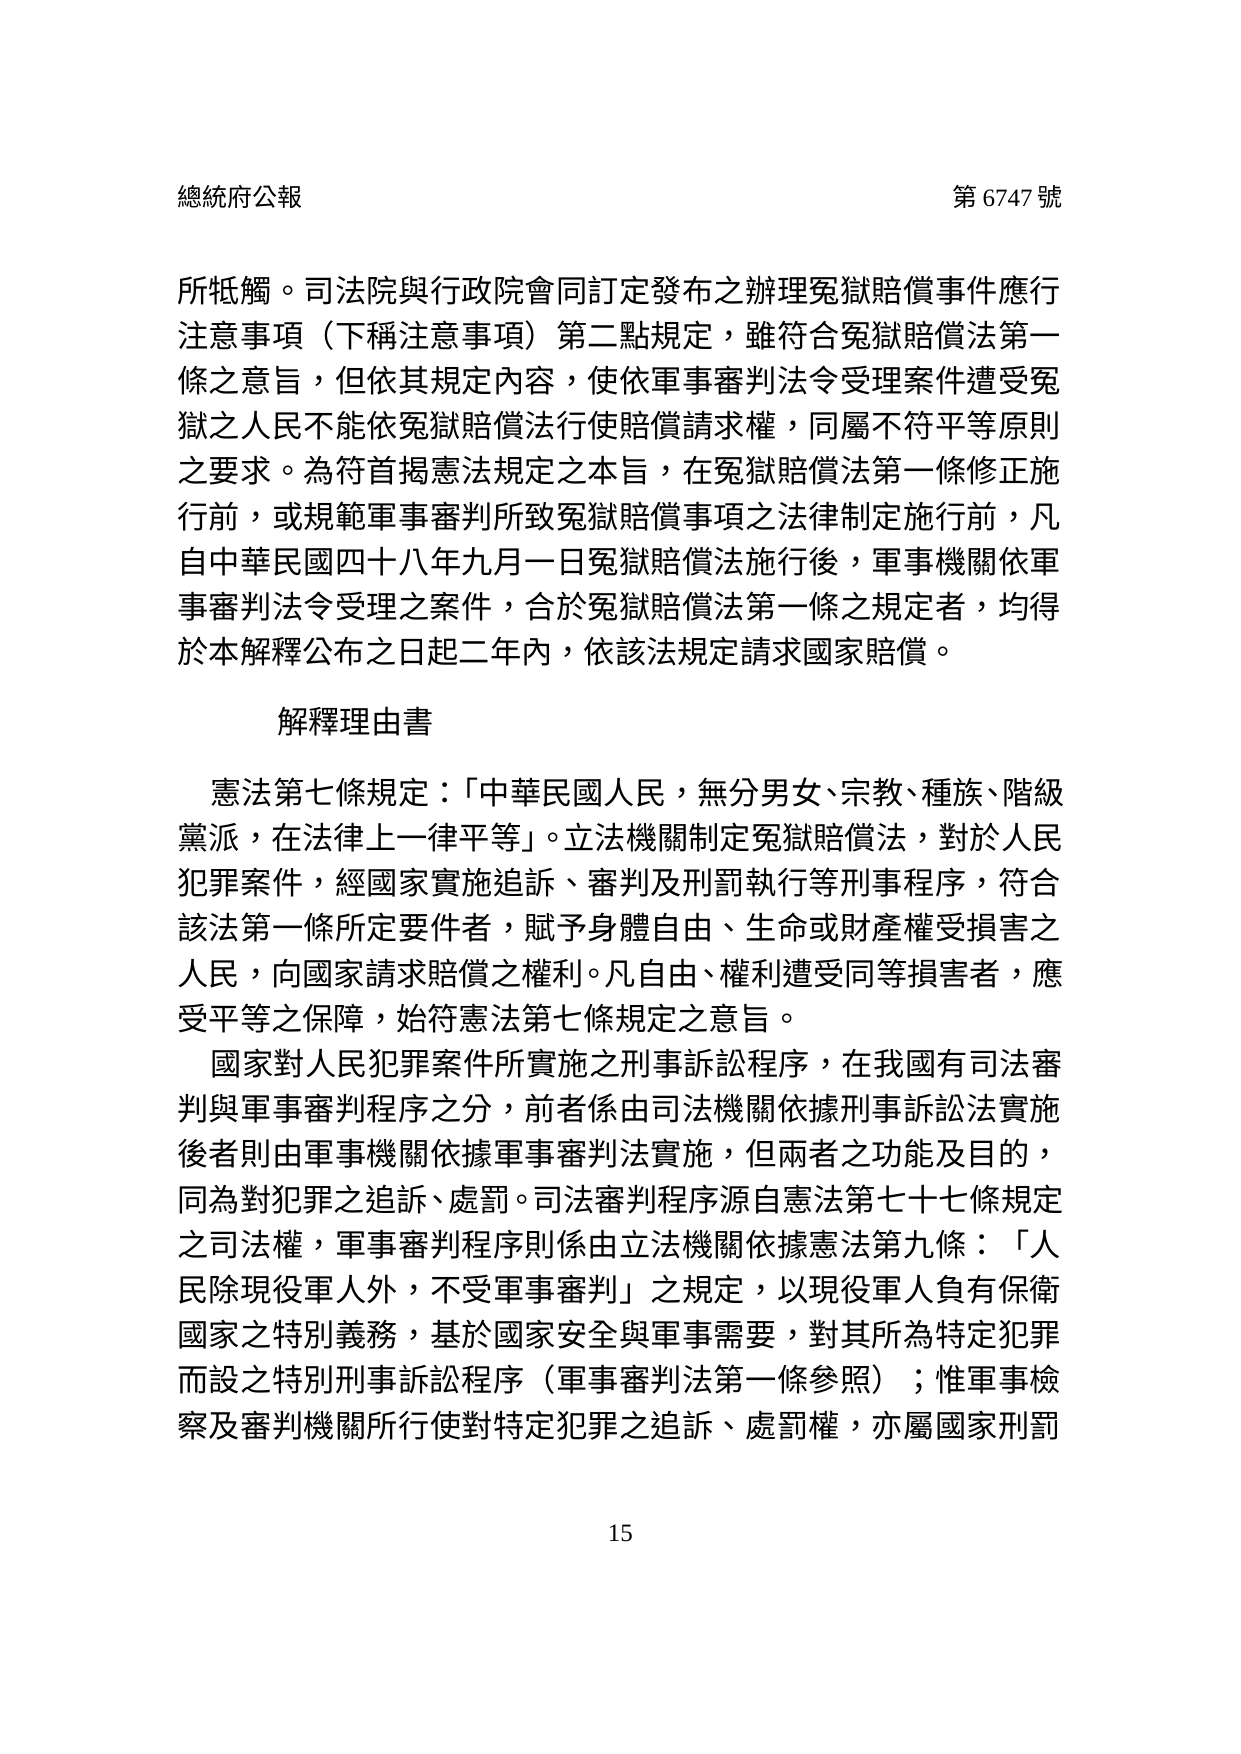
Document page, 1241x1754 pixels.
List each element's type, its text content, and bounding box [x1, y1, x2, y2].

text 解釋理由書 [277, 698, 1063, 743]
text 憲法第七條規定：「中華民國人民，無分男女、宗教、種族、階級、黨派，在法律上一律平等」。立法機關制定冤獄賠償法，對於人民犯罪案件，經國家實施追訴、審判及刑罰執行等刑事程序，符合該法第一條所定要件者，賦予身體自由、生命或財產權受損害之人民，向國家請求賠償之權利。凡自由、權利遭受同等損害者，應受平等之保障，始符憲法第七條規定之意旨。 [177, 768, 1063, 1039]
text 國家對人民犯罪案件所實施之刑事訴訟程序，在我國有司法審判與軍事審判程序之分，前者係由司法機關依據刑事訴訟法實施，後者則由軍事機關依據軍事審判法實施，但兩者之功能及目的，同為對犯罪之追訴、處罰。司法審判程序源自憲法第七十七條規定之司法權，軍事審判程序則係由立法機關依據憲法第九條：「人民除現役軍人外，不受軍事審判」之規定，以現役軍人負有保衛國家之特別義務，基於國家安全與軍事需要，對其所為特定犯罪而設之特別刑事訴訟程序（軍事審判法第一條參照）；惟軍事檢察及審判機關所行使對特定犯罪之追訴、處罰權，亦屬國家刑罰權之一種，具司法權之性質，其發動與運作，不得違背憲法第七十七條、第八十條等有關司法權建制之憲政原理，其涉及軍人權利之限制者，亦應遵守憲法相關規定（本院釋字第四三六號解釋參照）。是則司法審判與軍事審判兩種刑事訴訟程序，在本質上並無不同，人民之自由、權利於該等程序中所受之損害，自不因受害人係屬依刑事訴訟法令或依軍事審判法令受理之案件而有異，均得依法向國家請求賠償，方符憲法上平等原則之意旨。 [177, 1039, 1063, 1446]
text 冤獄賠償法第一條規定，就國家對犯罪案件實施刑事程序致人民身體自由、生命或財產權遭受損害而得請求國家賠償者，依立法者明示之適用範圍及立法計畫，僅限於司法機關依刑事訴訟法令受理案件所致上開自由、權利受損害之人民，未包括軍事機關依軍事審判法令受理案件所致該等自由、權利受同等損害之人民，係對上開自由、權利遭受同等損害，應享有冤獄賠償請求權之人民，未具正當理由而為差別待遇，若仍令依軍事審判法令受理案件遭受上開冤獄之受害人，不能依冤獄賠償法行使賠償請求權，足以延續該等人民在法律上之不平等，自與憲法第七條之本旨有所牴觸。司法院與行政院會同訂定發布之辦理冤獄賠償事件應行注意事項（下稱注意事項）第二點規定，雖符合冤獄賠償法第一條之意旨，但依其規定內容，使依軍事審判法令受理案件遭受冤獄之人民不能依冤獄賠償法行使賠償請求權，同屬不符平等原則之要求。為符首揭憲法規定之本旨，在冤獄賠償法第一條修正施行前，或規範軍事審判所致冤獄賠償事項之法律制定施行前，凡自中華民國四十八年九月一日冤獄賠償法施行後，軍事機關依軍事審判法令受理之案件，合於冤獄賠償法第一條之規定者，均得於本解釋公布之日起二年內，依該法規定請求國家賠償。 [177, 266, 1063, 673]
